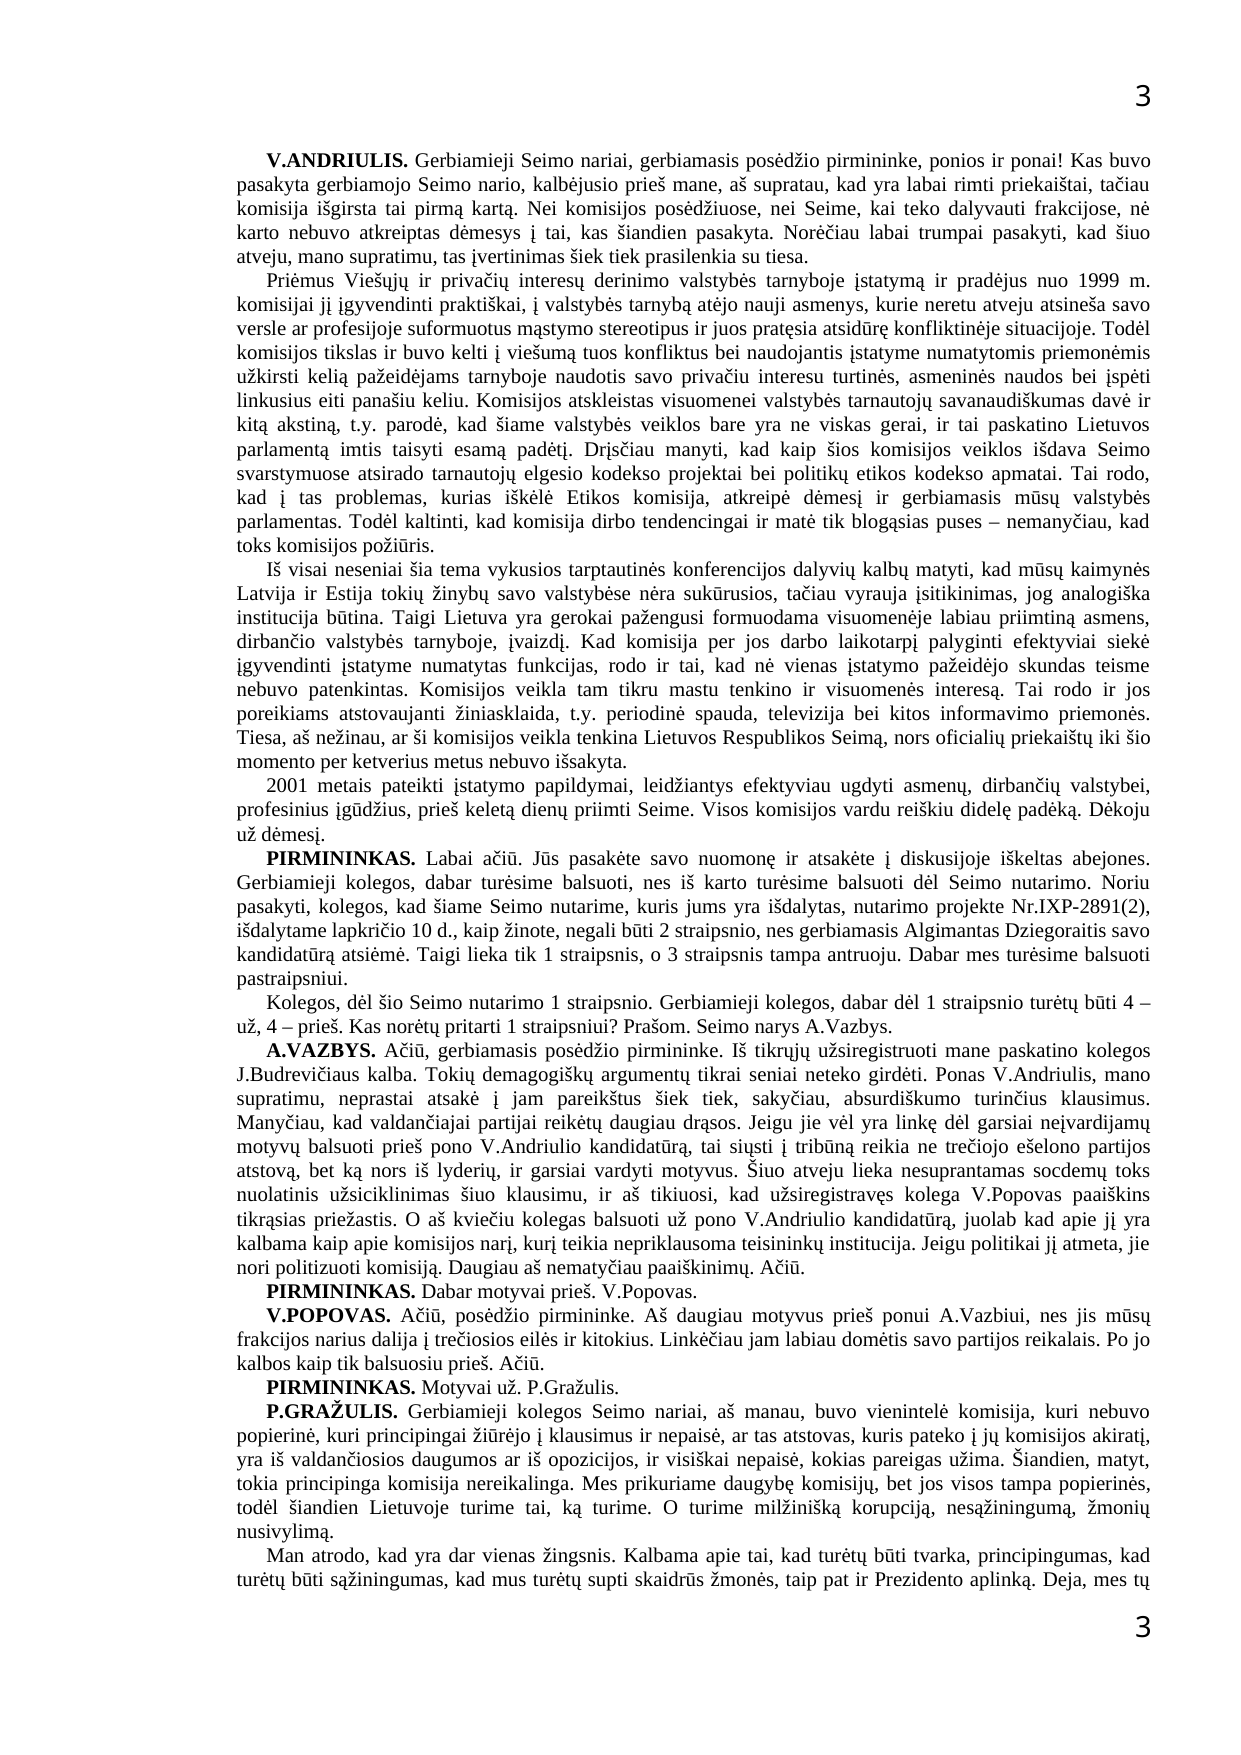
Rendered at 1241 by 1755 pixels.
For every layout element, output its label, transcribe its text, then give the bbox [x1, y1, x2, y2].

text Man atrodo, kad yra dar vienas žingsnis. Kalbama apie tai, kad turėtų būti tvarka, principingumas, kad turėtų būti sąžiningumas, kad mus turėtų supti skaidrūs žmonės, taip pat ir Prezidento aplinką. Deja, mes tų [236, 1543, 1152, 1591]
text Priėmus Viešųjų ir privačių interesų derinimo valstybės tarnyboje įstatymą ir pradėjus nuo 1999 m. komisijai jį įgyvendinti praktiškai, į valstybės tarnybą atėjo nauji asmenys, kurie neretu atveju atsineša savo versle ar profesijoje suformuotus mąstymo stereotipus ir juos pratęsia atsidūrę konfliktinėje situacijoje. Todėl komisijos tikslas ir buvo kelti į viešumą tuos konfliktus bei naudojantis įstatyme numatytomis priemonėmis užkirsti kelią pažeidėjams tarnyboje naudotis savo privačiu interesu turtinės, asmeninės naudos bei įspėti linkusius eiti panašiu keliu. Komisijos atskleistas visuomenei valstybės tarnautojų savanaudiškumas davė ir kitą akstiną, t.y. parodė, kad šiame valstybės veiklos bare yra ne viskas gerai, ir tai paskatino Lietuvos parlamentą imtis taisyti esamą padėtį. Drįsčiau manyti, kad kaip šios komisijos veiklos išdava Seimo svarstymuose atsirado tarnautojų elgesio kodekso projektai bei politikų etikos kodekso apmatai. Tai rodo, kad į tas problemas, kurias iškėlė Etikos komisija, atkreipė dėmesį ir gerbiamasis mūsų valstybės parlamentas. Todėl kaltinti, kad komisija dirbo tendencingai ir matė tik blogąsias puses – nemanyčiau, kad toks komisijos požiūris. [236, 268, 1152, 557]
text V.POPOVAS. Ačiū, posėdžio pirmininke. Aš daugiau motyvus prieš ponui A.Vazbiui, nes jis mūsų frakcijos narius dalija į trečiosios eilės ir kitokius. Linkėčiau jam labiau domėtis savo partijos reikalais. Po jo kalbos kaip tik balsuosiu prieš. Ačiū. [236, 1303, 1152, 1375]
text P.GRAŽULIS. Gerbiamieji kolegos Seimo nariai, aš manau, buvo vienintelė komisija, kuri nebuvo popierinė, kuri principingai žiūrėjo į klausimus ir nepaisė, ar tas atstovas, kuris pateko į jų komisijos akiratį, yra iš valdančiosios daugumos ar iš opozicijos, ir visiškai nepaisė, kokias pareigas užima. Šiandien, matyt, tokia principinga komisija nereikalinga. Mes prikuriame daugybę komisijų, bet jos visos tampa popierinės, todėl šiandien Lietuvoje turime tai, ką turime. O turime milžinišką korupciją, nesąžiningumą, žmonių nusivylimą. [236, 1399, 1152, 1543]
text V.ANDRIULIS. Gerbiamieji Seimo nariai, gerbiamasis posėdžio pirmininke, ponios ir ponai! Kas buvo pasakyta gerbiamojo Seimo nario, kalbėjusio prieš mane, aš supratau, kad yra labai rimti priekaištai, tačiau komisija išgirsta tai pirmą kartą. Nei komisijos posėdžiuose, nei Seime, kai teko dalyvauti frakcijose, nė karto nebuvo atkreiptas dėmesys į tai, kas šiandien pasakyta. Norėčiau labai trumpai pasakyti, kad šiuo atveju, mano supratimu, tas įvertinimas šiek tiek prasilenkia su tiesa. [236, 148, 1152, 268]
text Kolegos, dėl šio Seimo nutarimo 1 straipsnio. Gerbiamieji kolegos, dabar dėl 1 straipsnio turėtų būti 4 – už, 4 – prieš. Kas norėtų pritarti 1 straipsniui? Prašom. Seimo narys A.Vazbys. [236, 990, 1152, 1038]
text PIRMININKAS. Dabar motyvai prieš. V.Popovas. [236, 1279, 1152, 1303]
text A.VAZBYS. Ačiū, gerbiamasis posėdžio pirmininke. Iš tikrųjų užsiregistruoti mane paskatino kolegos J.Budrevičiaus kalba. Tokių demagogiškų argumentų tikrai seniai neteko girdėti. Ponas V.Andriulis, mano supratimu, neprastai atsakė į jam pareikštus šiek tiek, sakyčiau, absurdiškumo turinčius klausimus. Manyčiau, kad valdančiajai partijai reikėtų daugiau drąsos. Jeigu jie vėl yra linkę dėl garsiai neįvardijamų motyvų balsuoti prieš pono V.Andriulio kandidatūrą, tai siųsti į tribūną reikia ne trečiojo ešelono partijos atstovą, bet ką nors iš lyderių, ir garsiai vardyti motyvus. Šiuo atveju lieka nesuprantamas socdemų toks nuolatinis užsiciklinimas šiuo klausimu, ir aš tikiuosi, kad užsiregistravęs kolega V.Popovas paaiškins tikrąsias priežastis. O aš kviečiu kolegas balsuoti už pono V.Andriulio kandidatūrą, juolab kad apie jį yra kalbama kaip apie komisijos narį, kurį teikia nepriklausoma teisininkų institucija. Jeigu politikai jį atmeta, jie nori politizuoti komisiją. Daugiau aš nematyčiau paaiškinimų. Ačiū. [236, 1038, 1152, 1279]
text PIRMININKAS. Labai ačiū. Jūs pasakėte savo nuomonę ir atsakėte į diskusijoje iškeltas abejones. Gerbiamieji kolegos, dabar turėsime balsuoti, nes iš karto turėsime balsuoti dėl Seimo nutarimo. Noriu pasakyti, kolegos, kad šiame Seimo nutarime, kuris jums yra išdalytas, nutarimo projekte Nr.IXP-2891(2), išdalytame lapkričio 10 d., kaip žinote, negali būti 2 straipsnio, nes gerbiamasis Algimantas Dziegoraitis savo kandidatūrą atsiėmė. Taigi lieka tik 1 straipsnis, o 3 straipsnis tampa antruoju. Dabar mes turėsime balsuoti pastraipsniui. [236, 846, 1152, 990]
text Iš visai neseniai šia tema vykusios tarptautinės konferencijos dalyvių kalbų matyti, kad mūsų kaimynės Latvija ir Estija tokių žinybų savo valstybėse nėra sukūrusios, tačiau vyrauja įsitikinimas, jog analogiška institucija būtina. Taigi Lietuva yra gerokai pažengusi formuodama visuomenėje labiau priimtiną asmens, dirbančio valstybės tarnyboje, įvaizdį. Kad komisija per jos darbo laikotarpį palyginti efektyviai siekė įgyvendinti įstatyme numatytas funkcijas, rodo ir tai, kad nė vienas įstatymo pažeidėjo skundas teisme nebuvo patenkintas. Komisijos veikla tam tikru mastu tenkino ir visuomenės interesą. Tai rodo ir jos poreikiams atstovaujanti žiniasklaida, t.y. periodinė spauda, televizija bei kitos informavimo priemonės. Tiesa, aš nežinau, ar ši komisijos veikla tenkina Lietuvos Respublikos Seimą, nors oficialių priekaištų iki šio momento per ketverius metus nebuvo išsakyta. [236, 557, 1152, 773]
text PIRMININKAS. Motyvai už. P.Gražulis. [236, 1375, 1152, 1399]
text 2001 metais pateikti įstatymo papildymai, leidžiantys efektyviau ugdyti asmenų, dirbančių valstybei, profesinius įgūdžius, prieš keletą dienų priimti Seime. Visos komisijos vardu reiškiu didelę padėką. Dėkoju už dėmesį. [236, 773, 1152, 846]
